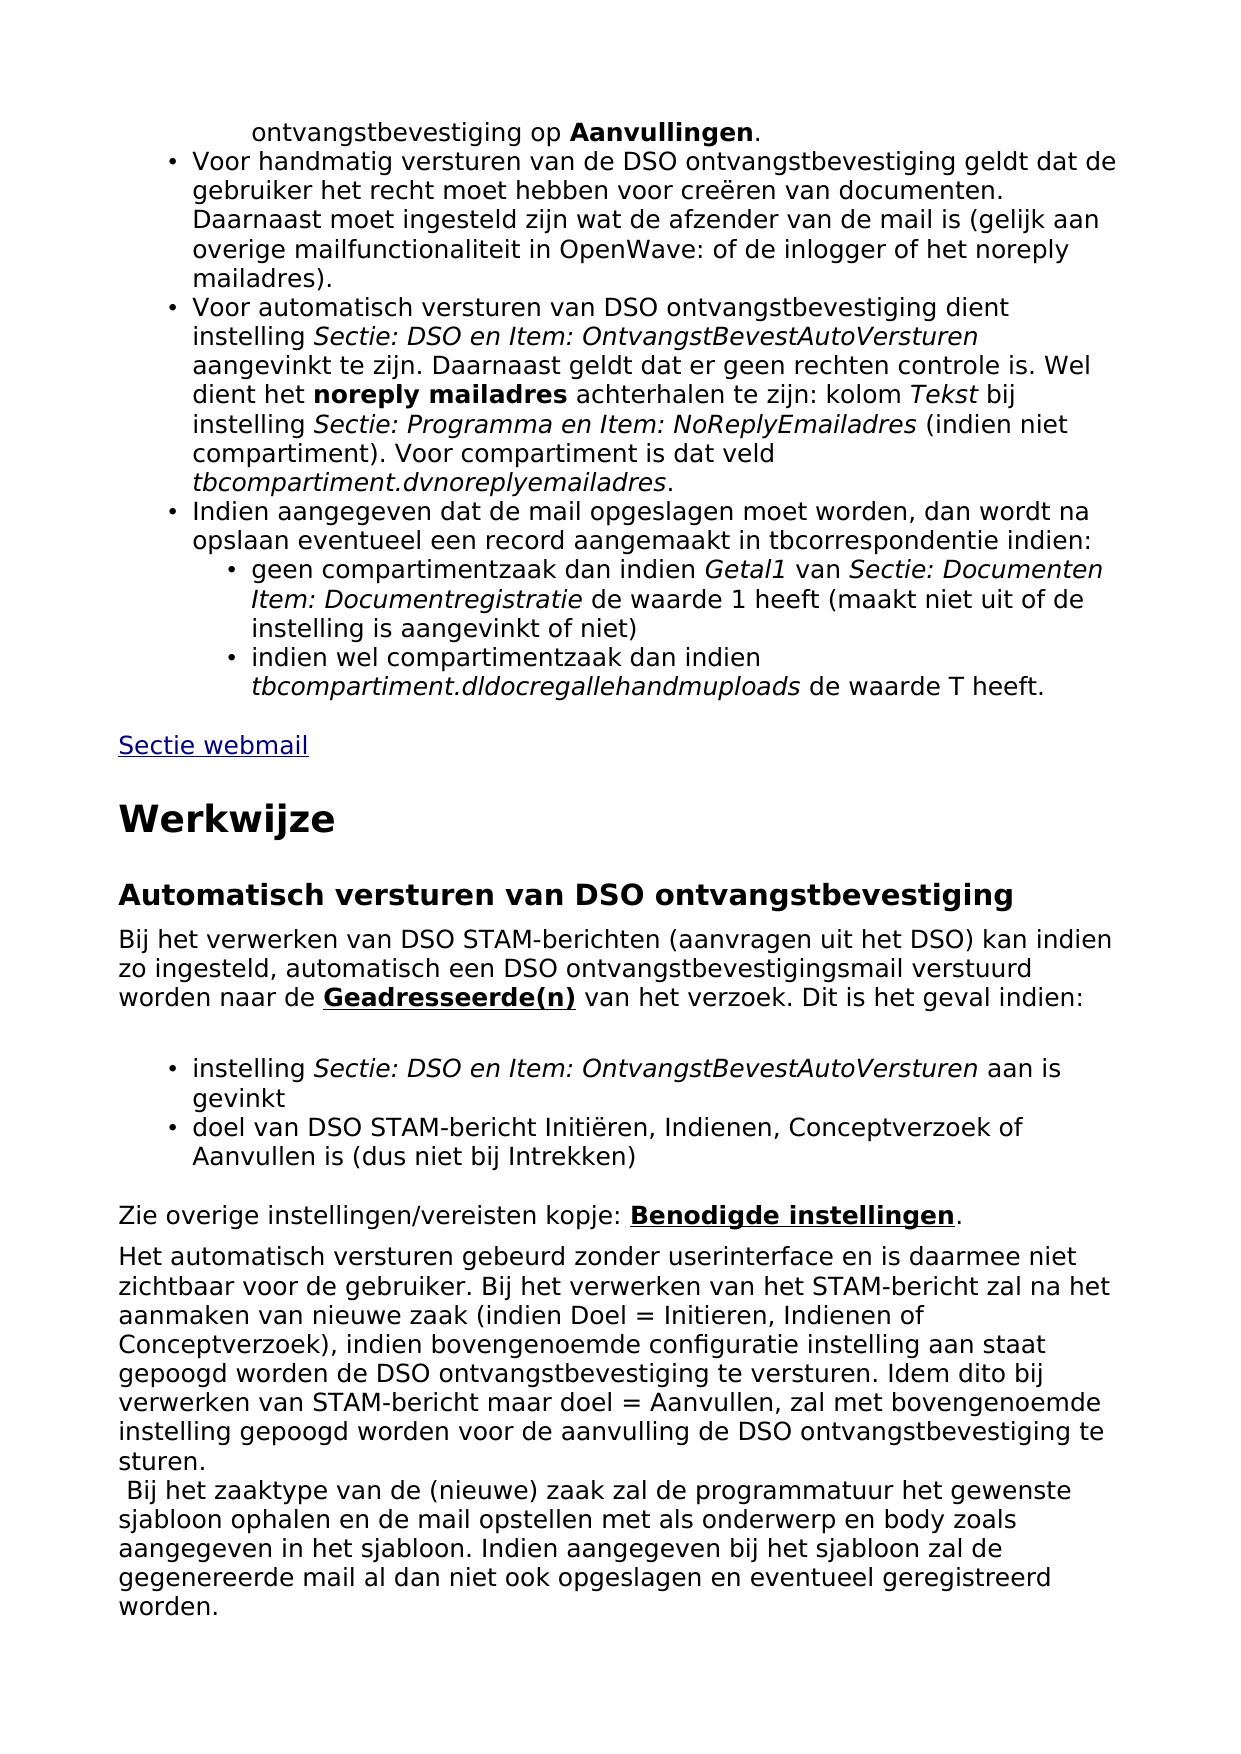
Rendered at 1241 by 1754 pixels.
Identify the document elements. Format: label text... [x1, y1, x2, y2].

list doel van DSO STAM-bericht Initiëren, Indienen, Conceptverzoek of Aanvullen is (dus niet bij Intrekken) [177, 1113, 1122, 1171]
list Voor automatisch versturen van DSO ontvangstbevestiging dient instelling Sectie: DSO en Item: OntvangstBevestAutoVersturen aangevinkt te zijn. Daarnaast geldt dat er geen rechten controle is. Wel dient het noreply mailadres achterhalen te zijn: kolom Tekst bij instelling Sectie: Programma en Item: NoReplyEmailadres (indien niet compartiment). Voor compartiment is dat veld tbcompartiment.dvnoreplyemailadres. [177, 293, 1122, 497]
text Het automatisch versturen gebeurd zonder userinterface en is daarmee niet zichtbaar voor de gebruiker. Bij het verwerken van het STAM-bericht zal na het aanmaken van nieuwe zaak (indien Doel = Initieren, Indienen of Conceptverzoek), indien bovengenoemde configuratie instelling aan staat gepoogd worden de DSO ontvangstbevestiging te versturen. Idem dito bij verwerken van STAM-bericht maar doel = Aanvullen, zal met bovengenoemde instelling gepoogd worden voor de aanvulling de DSO ontvangstbevestiging te sturen. Bij het zaaktype van de (nieuwe) zaak zal de programmatuur het gewenste sjabloon ophalen en de mail opstellen met als onderwerp en body zoals aangegeven in het sjabloon. Indien aangegeven bij het sjabloon zal de gegenereerde mail al dan niet ook opgeslagen en eventueel geregistreerd worden. [118, 1242, 1122, 1622]
list Voor handmatig versturen van de DSO ontvangstbevestiging geldt dat de gebruiker het recht moet hebben voor creëren van documenten. Daarnaast moet ingesteld zijn wat de afzender van de mail is (gelijk aan overige mailfunctionaliteit in OpenWave: of de inlogger of het noreply mailadres). [177, 147, 1122, 293]
text Sectie webmail [118, 731, 1122, 760]
list indien wel compartimentzaak dan indien tbcompartiment.dldocregallehandmuploads de waarde T heeft. [236, 643, 1122, 701]
list geen compartimentzaak dan indien Getal1 van Sectie: Documenten Item: Documentregistratie de waarde 1 heeft (maakt niet uit of de instelling is aangevinkt of niet) [236, 556, 1122, 643]
text Zie overige instellingen/vereisten kopje: Benodigde instellingen. [118, 1201, 1122, 1230]
text Bij het verwerken van DSO STAM-berichten (aanvragen uit het DSO) kan indien zo ingesteld, automatisch een DSO ontvangstbevestigingsmail verstuurd worden naar de Geadresseerde(n) van het verzoek. Dit is het geval indien: [118, 925, 1122, 1013]
list instelling Sectie: DSO en Item: OntvangstBevestAutoVersturen aan is gevinkt [177, 1055, 1122, 1113]
subtitle Automatisch versturen van DSO ontvangstbevestiging [118, 879, 1122, 913]
subtitle Werkwijze [118, 798, 1122, 841]
list Indien aangegeven dat de mail opgeslagen moet worden, dan wordt na opslaan eventueel een record aangemaakt in tbcorrespondentie indien: [177, 497, 1122, 556]
list ontvangstbevestiging op Aanvullingen. [236, 118, 1122, 147]
